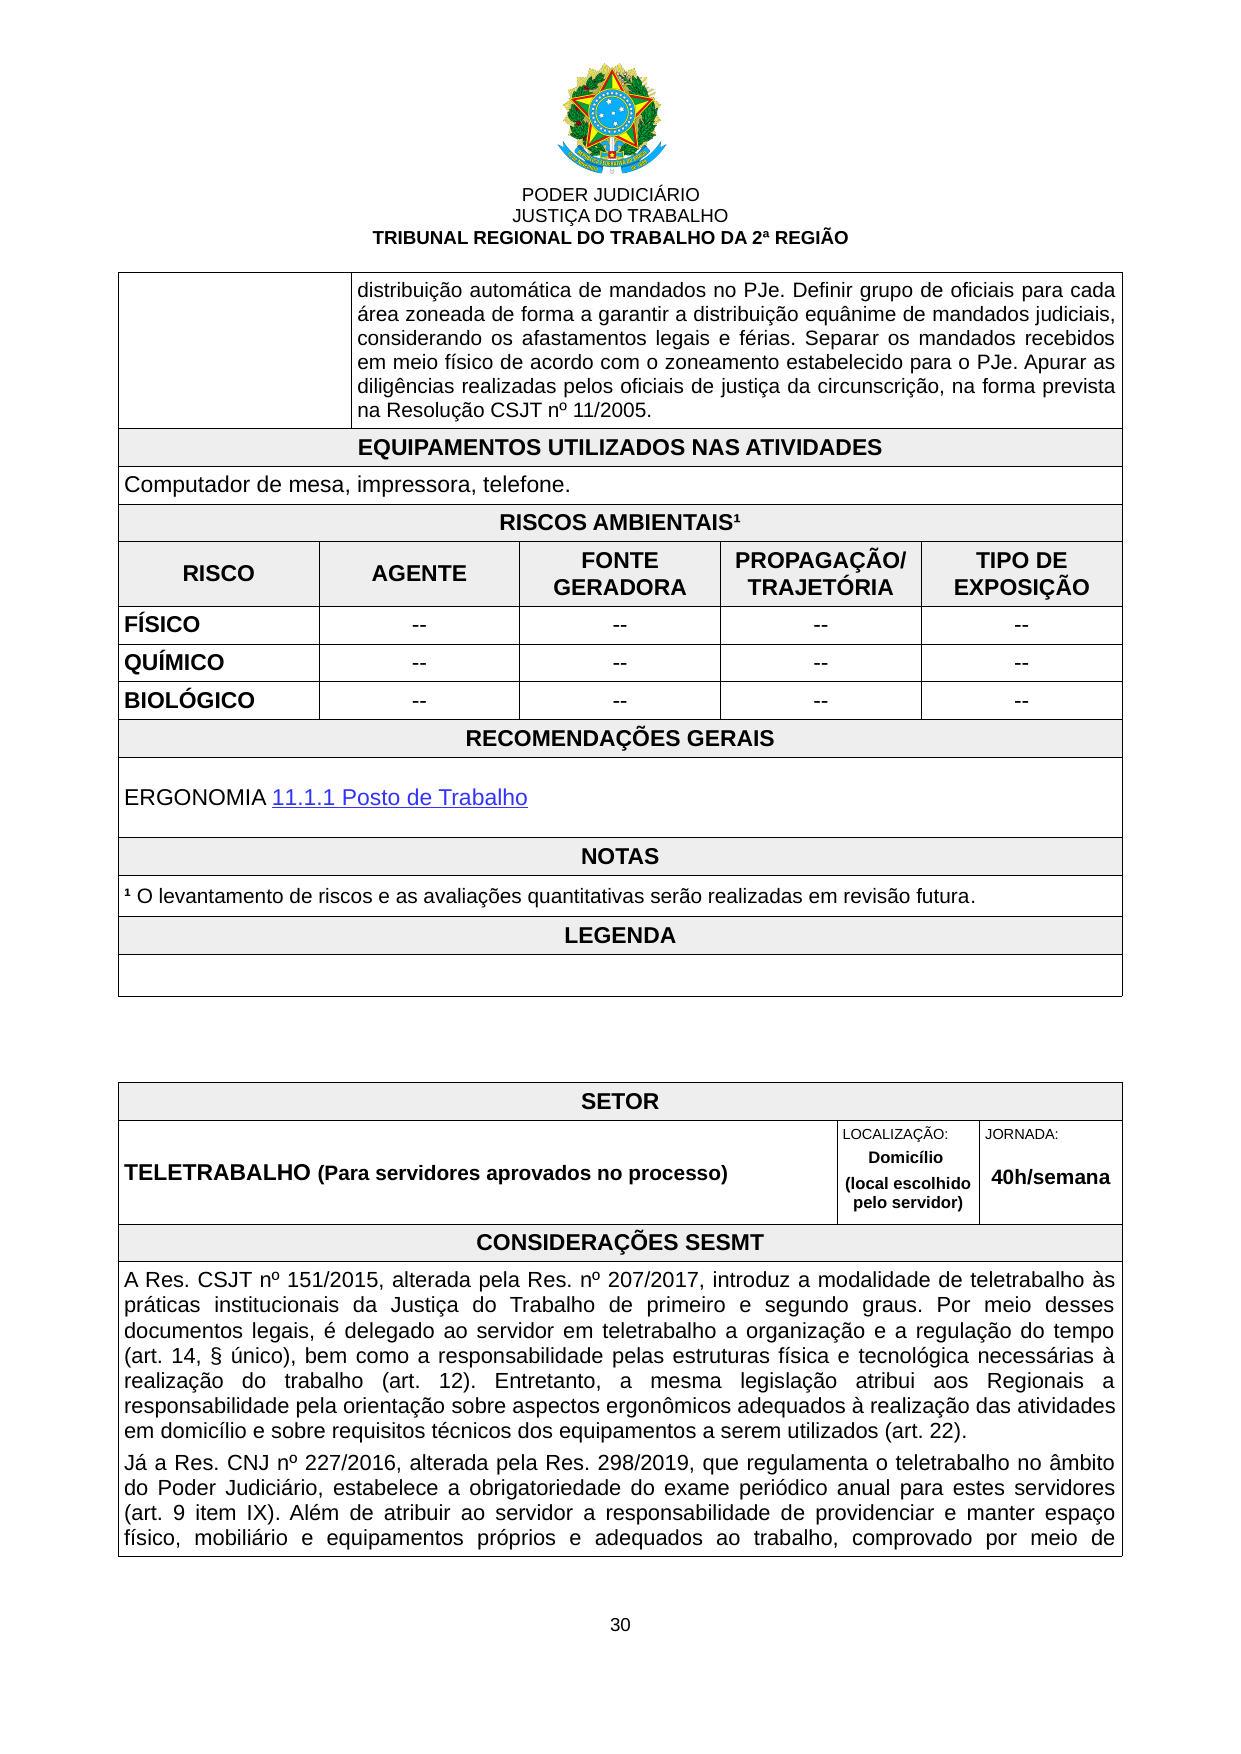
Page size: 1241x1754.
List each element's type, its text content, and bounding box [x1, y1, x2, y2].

table_cell JORNADA: 40h/semana [980, 1121, 1122, 1223]
table_cell ERGONOMIA 11.1.1 Posto de Trabalho [119, 758, 1122, 837]
table_cell -- [520, 682, 720, 719]
table_cell FONTE GERADORA [520, 542, 720, 606]
table_cell -- [520, 645, 720, 681]
table_cell -- [721, 682, 921, 719]
table_cell -- [721, 645, 921, 681]
table_cell distribuição automática de mandados no PJe. Definir grupo de oficiais para cada área zoneada de forma a garantir a distribuição equânime de mandados judiciais, considerando os afastamentos legais e férias. Separar os mandados recebidos em meio físico de acordo com o zoneamento estabelecido para o PJe. Apurar as diligências realizadas pelos oficiais de justiça da circunscrição, na forma prevista na Resolução CSJT nº 11/2005. [352, 273, 1122, 428]
table_cell -- [320, 607, 519, 643]
table_cell -- [721, 607, 921, 643]
table_cell LEGENDA [119, 917, 1122, 954]
table_cell RISCOS AMBIENTAIS¹ [119, 505, 1122, 541]
table_cell -- [922, 607, 1122, 643]
table_cell ¹ O levantamento de riscos e as avaliações quantitativas serão realizadas em revisão futura. [119, 876, 1122, 916]
table_cell BIOLÓGICO [119, 682, 319, 719]
table_cell RECOMENDAÇÕES GERAIS [119, 720, 1122, 757]
table_cell -- [922, 682, 1122, 719]
table_cell Computador de mesa, impressora, telefone. [119, 467, 1122, 503]
table_cell NOTAS [119, 838, 1122, 875]
table_cell -- [520, 607, 720, 643]
table_cell PROPAGAÇÃO/ TRAJETÓRIA [721, 542, 921, 606]
table_cell A Res. CSJT nº 151/2015, alterada pela Res. nº 207/2017, introduz a modalidade de teletrabalho às práticas institucionais da Justiça do Trabalho de primeiro e segundo graus. Por meio desses documentos legais, é delegado ao servidor em teletrabalho a organização e a regulação do tempo (art. 14, § único), bem como a responsabilidade pelas estruturas física e tecnológica necessárias à realização do trabalho (art. 12). Entretanto, a mesma legislação atribui aos Regionais a responsabilidade pela orientação sobre aspectos ergonômicos adequados à realização das atividades em domicílio e sobre requisitos técnicos dos equipamentos a serem utilizados (art. 22). Já a Res. CNJ nº 227/2016, alterada pela Res. 298/2019, que regulamenta o teletrabalho no âmbito do Poder Judiciário, estabelece a obrigatoriedade do exame periódico anual para estes servidores (art. 9 item IX). Além de atribuir ao servidor a responsabilidade de providenciar e manter espaço físico, mobiliário e equipamentos próprios e adequados ao trabalho, comprovado por meio de [119, 1262, 1122, 1556]
table_cell AGENTE [320, 542, 519, 606]
table_cell -- [320, 645, 519, 681]
table_cell FÍSICO [119, 607, 319, 643]
table_header SETOR [119, 1083, 1122, 1120]
table_cell RISCO [119, 542, 319, 606]
table_cell CONSIDERAÇÕES SESMT [119, 1225, 1122, 1261]
table_cell EQUIPAMENTOS UTILIZADOS NAS ATIVIDADES [119, 429, 1122, 466]
table_cell [119, 955, 1122, 996]
table_cell QUÍMICO [119, 645, 319, 681]
table_cell TIPO DE EXPOSIÇÃO [922, 542, 1122, 606]
table_cell TELETRABALHO (Para servidores aprovados no processo) [119, 1121, 837, 1223]
table_cell -- [922, 645, 1122, 681]
table_cell [119, 273, 351, 428]
table_cell LOCALIZAÇÃO: Domicílio (local escolhido pelo servidor) [838, 1121, 979, 1223]
table_cell -- [320, 682, 519, 719]
